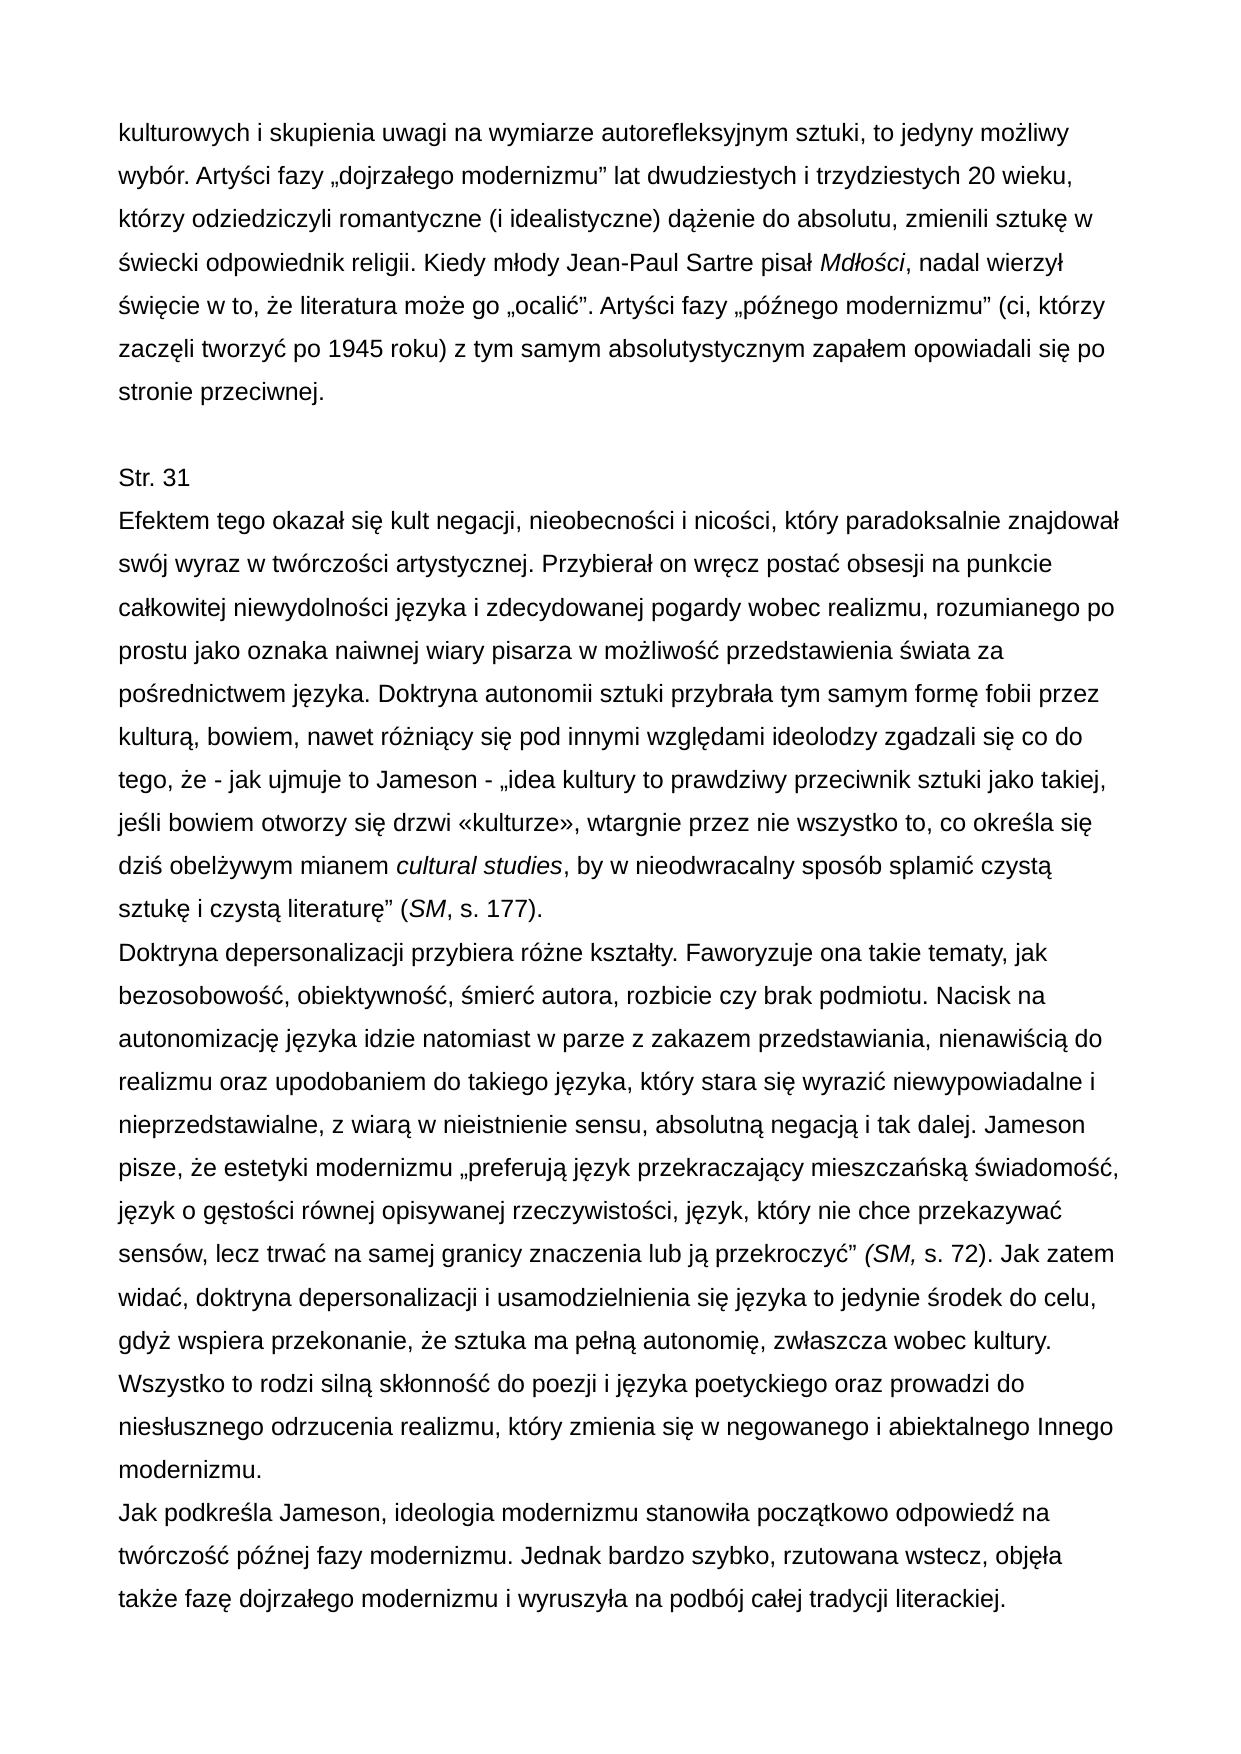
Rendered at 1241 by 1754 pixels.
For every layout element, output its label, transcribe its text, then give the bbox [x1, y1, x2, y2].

text Jak podkreśla Jameson, ideologia modernizmu stanowiła początkowo odpowiedź na twórczość późnej fazy modernizmu. Jednak bardzo szybko, rzutowana wstecz, objęła także fazę dojrzałego modernizmu i wyruszyła na podbój całej tradycji literackiej. [118, 1498, 1122, 1613]
text Doktryna depersonalizacji przybiera różne kształty. Faworyzuje ona takie tematy, jak bezosobowość, obiektywność, śmierć autora, rozbicie czy brak podmiotu. Nacisk na autonomizację języka idzie natomiast w parze z zakazem przedstawiania, nienawiścią do realizmu oraz upodobaniem do takiego języka, który stara się wyrazić niewypowiadalne i nieprzedstawialne, z wiarą w nieistnienie sensu, absolutną negacją i tak dalej. Jameson pisze, że estetyki modernizmu „preferują język przekraczający mieszczańską świadomość, język o gęstości równej opisywanej rzeczywistości, język, który nie chce przekazywać sensów, lecz trwać na samej granicy znaczenia lub ją przekroczyć” (SM, s. 72). Jak zatem widać, doktryna depersonalizacji i usamodzielnienia się języka to jedynie środek do celu, gdyż wspiera przekonanie, że sztuka ma pełną autonomię, zwłaszcza wobec kultury. Wszystko to rodzi silną skłonność do poezji i języka poetyckiego oraz prowadzi do niesłusznego odrzucenia realizmu, który zmienia się w negowanego i abiektalnego Innego modernizmu. [118, 937, 1122, 1484]
text kulturowych i skupienia uwagi na wymiarze autorefleksyjnym sztuki, to jedyny możliwy wybór. Artyści fazy „dojrzałego modernizmu” lat dwudziestych i trzydziestych 20 wieku, którzy odziedziczyli romantyczne (i idealistyczne) dążenie do absolutu, zmienili sztukę w świecki odpowiednik religii. Kiedy młody Jean-Paul Sartre pisał Mdłości, nadal wierzył święcie w to, że literatura może go „ocalić”. Artyści fazy „późnego modernizmu” (ci, którzy zaczęli tworzyć po 1945 roku) z tym samym absolutystycznym zapałem opowiadali się po stronie przeciwnej. [118, 118, 1122, 406]
text Efektem tego okazał się kult negacji, nieobecności i nicości, który paradoksalnie znajdował swój wyraz w twórczości artystycznej. Przybierał on wręcz postać obsesji na punkcie całkowitej niewydolności języka i zdecydowanej pogardy wobec realizmu, rozumianego po prostu jako oznaka naiwnej wiary pisarza w możliwość przedstawienia świata za pośrednictwem języka. Doktryna autonomii sztuki przybrała tym samym formę fobii przez kulturą, bowiem, nawet różniący się pod innymi względami ideolodzy zgadzali się co do tego, że - jak ujmuje to Jameson - „idea kultury to prawdziwy przeciwnik sztuki jako takiej, jeśli bowiem otworzy się drzwi «kulturze», wtargnie przez nie wszystko to, co określa się dziś obelżywym mianem cultural studies, by w nieodwracalny sposób splamić czystą sztukę i czystą literaturę” (SM, s. 177). [118, 506, 1122, 923]
text Str. 31 [118, 463, 1122, 492]
